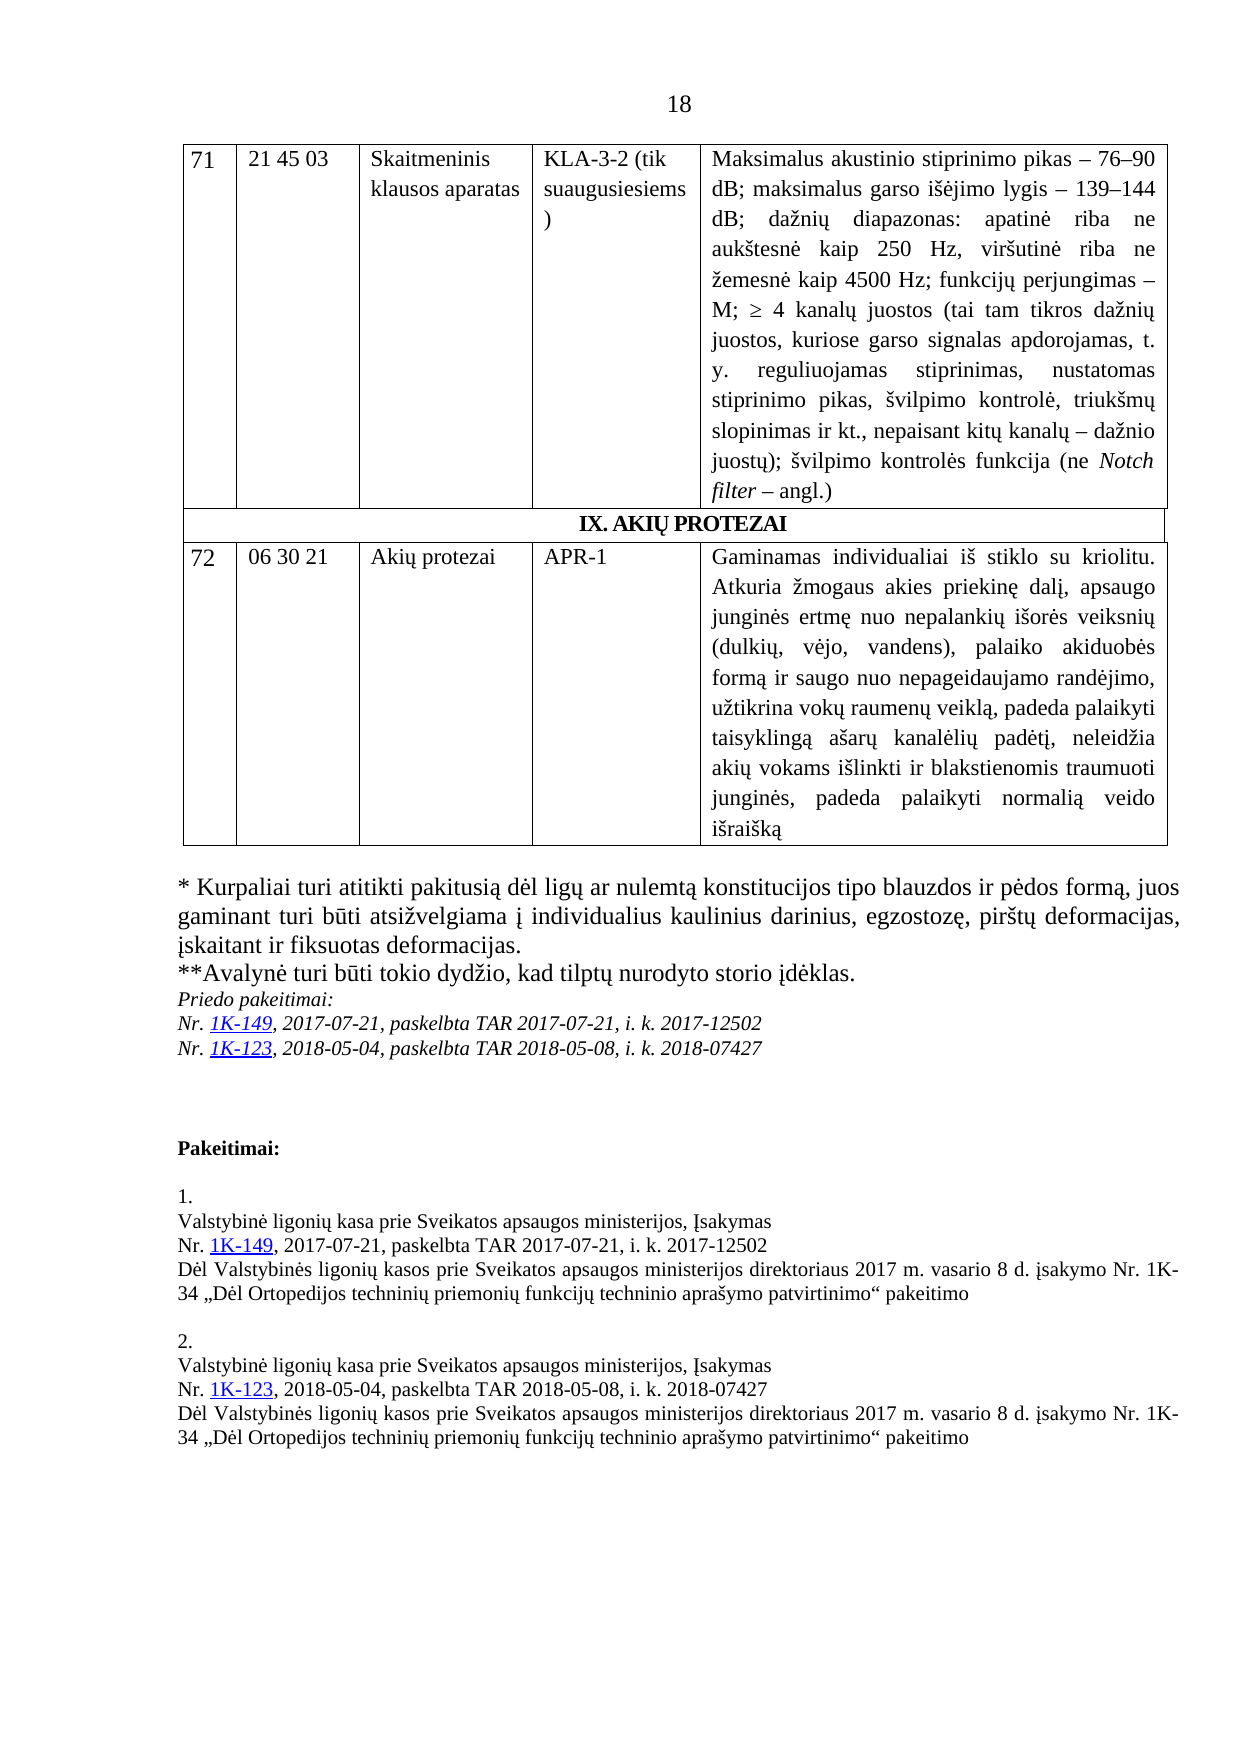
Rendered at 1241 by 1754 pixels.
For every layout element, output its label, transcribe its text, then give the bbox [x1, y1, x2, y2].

text **Avalynė turi būti tokio dydžio, kad tilptų nurodyto storio įdėklas. [177, 958, 1181, 987]
table_cell APR-1 [533, 543, 700, 845]
text Dėl Valstybinės ligonių kasos prie Sveikatos apsaugos ministerijos direktoriaus 2017 m. vasario 8 d. įsakymo Nr. 1K-34 „Dėl Ortopedijos techninių priemonių funkcijų techninio aprašymo patvirtinimo“ pakeitimo [177, 1401, 1181, 1449]
text Pakeitimai: [177, 1136, 1181, 1160]
text 2. [177, 1329, 1181, 1353]
table_cell 06 30 21 [237, 543, 359, 845]
table_cell 72 [184, 543, 236, 845]
table_cell KLA-3-2 (tik suaugusiesiems) [533, 145, 700, 508]
text Valstybinė ligonių kasa prie Sveikatos apsaugos ministerijos, Įsakymas [177, 1353, 1181, 1377]
table_cell 21 45 03 [237, 145, 359, 508]
text 1. [177, 1184, 1181, 1208]
text Valstybinė ligonių kasa prie Sveikatos apsaugos ministerijos, Įsakymas [177, 1208, 1181, 1233]
table_cell Skaitmeninis klausos aparatas [360, 145, 532, 508]
text * Kurpaliai turi atitikti pakitusią dėl ligų ar nulemtą konstitucijos tipo blauzdos ir pėdos formą, juos gaminant turi būti atsižvelgiama į individualius kaulinius darinius, egzostozę, pirštų deformacijas, įskaitant ir fiksuotas deformacijas. [177, 872, 1181, 958]
table_cell Gaminamas individualiai iš stiklo su kriolitu. Atkuria žmogaus akies priekinę dalį, apsaugo junginės ertmę nuo nepalankių išorės veiksnių (dulkių, vėjo, vandens), palaiko akiduobės formą ir saugo nuo nepageidaujamo randėjimo, užtikrina vokų raumenų veiklą, padeda palaikyti taisyklingą ašarų kanalėlių padėtį, neleidžia akių vokams išlinkti ir blakstienomis traumuoti junginės, padeda palaikyti normalią veido išraišką [701, 543, 1167, 845]
text Nr. 1K-149, 2017-07-21, paskelbta TAR 2017-07-21, i. k. 2017-12502 [177, 1011, 1181, 1035]
table_cell IX. AKIŲ PROTEZAI [184, 509, 1164, 542]
table_cell Akių protezai [360, 543, 532, 845]
text Nr. 1K-149, 2017-07-21, paskelbta TAR 2017-07-21, i. k. 2017-12502 [177, 1233, 1181, 1257]
table_cell 71 [184, 145, 236, 508]
table_cell Maksimalus akustinio stiprinimo pikas – 76‒90 dB; maksimalus garso išėjimo lygis – 139‒144 dB; dažnių diapazonas: apatinė riba ne aukštesnė kaip 250 Hz, viršutinė riba ne žemesnė kaip 4500 Hz; funkcijų perjungimas – M; ≥ 4 kanalų juostos (tai tam tikros dažnių juostos, kuriose garso signalas apdorojamas, t. y. reguliuojamas stiprinimas, nustatomas stiprinimo pikas, švilpimo kontrolė, triukšmų slopinimas ir kt., nepaisant kitų kanalų ‒ dažnio juostų); švilpimo kontrolės funkcija (ne Notch filter ‒ angl.) [701, 145, 1167, 508]
text Dėl Valstybinės ligonių kasos prie Sveikatos apsaugos ministerijos direktoriaus 2017 m. vasario 8 d. įsakymo Nr. 1K-34 „Dėl Ortopedijos techninių priemonių funkcijų techninio aprašymo patvirtinimo“ pakeitimo [177, 1257, 1181, 1305]
text Nr. 1K-123, 2018-05-04, paskelbta TAR 2018-05-08, i. k. 2018-07427 [177, 1377, 1181, 1401]
text Nr. 1K-123, 2018-05-04, paskelbta TAR 2018-05-08, i. k. 2018-07427 [177, 1035, 1181, 1059]
text Priedo pakeitimai: [177, 987, 1181, 1011]
